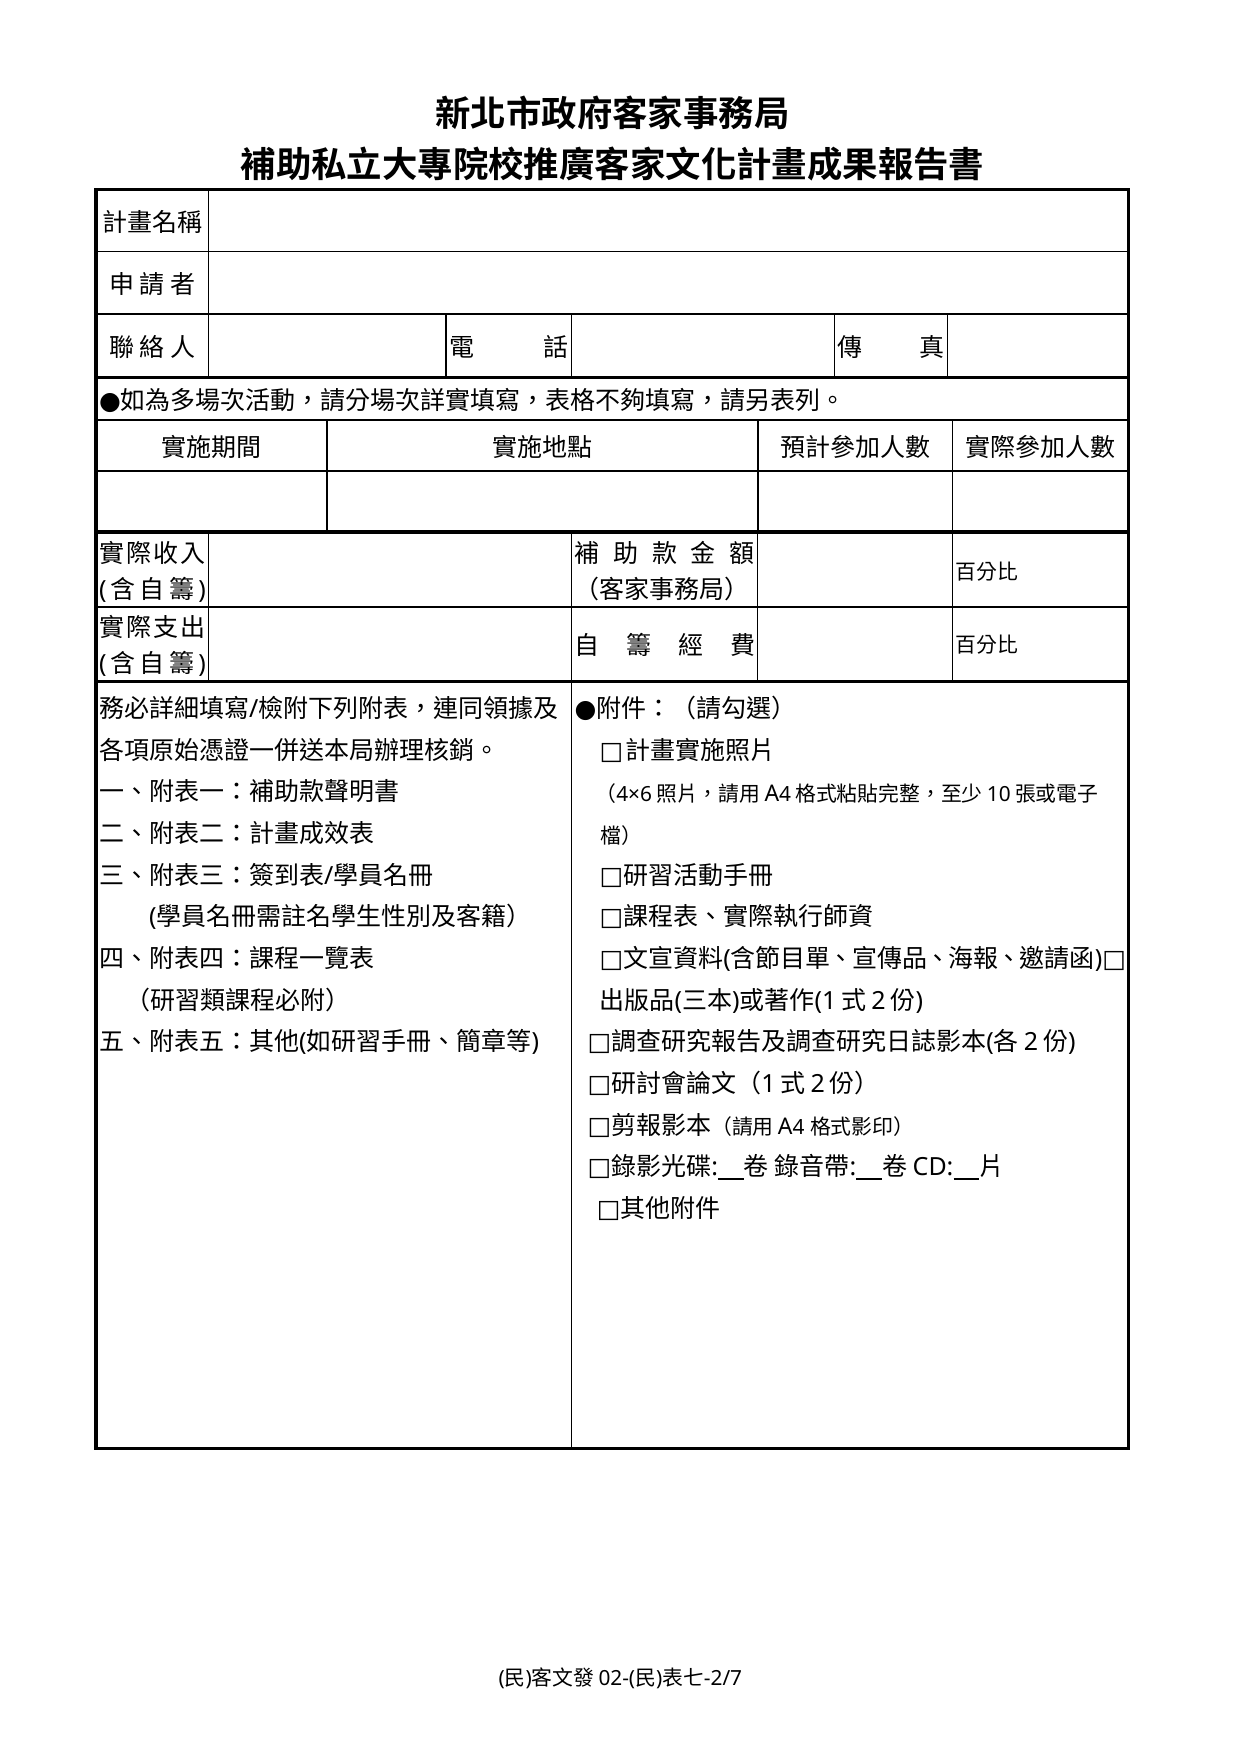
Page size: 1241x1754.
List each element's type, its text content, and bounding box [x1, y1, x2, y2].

table_cell 實際支出 (含自籌) [98, 608, 208, 680]
table_cell ●附件：（請勾選） 計畫實施照片 （4×6照片，請用A4格式粘貼完整，至少10張或電子 檔） □研習活動手冊 □課程表、實際執行師資 □文宣資料(含節目單、宣傳品、海報、邀請函)□出版品(三本)或著作(1式2份) □調查研究報告及調查研究日誌影本(各2份) □研討會論文（1式2份） □剪報影本（請用A4 格式影印） □錄影光碟: 卷 錄音帶: 卷 CD: 片 □其他附件 [572, 683, 1127, 1447]
table_cell [328, 472, 757, 530]
table_cell [209, 534, 571, 606]
table_cell 補助私立大專院校推廣客家文化計畫成果報告書 [96, 137, 1128, 188]
table_cell 傳真 [835, 315, 947, 376]
table_cell 補助款金額 （客家事務局） [572, 534, 757, 606]
table_cell 百分比 [953, 534, 1127, 606]
table_cell ●如為多場次活動，請分場次詳實填寫，表格不夠填寫，請另表列。 [98, 379, 1127, 419]
table_cell [758, 534, 952, 606]
table_cell [758, 608, 952, 680]
table_cell [209, 315, 445, 376]
table_cell 聯 絡 人 [98, 315, 208, 376]
table_cell [209, 191, 1127, 251]
table_header 新北市政府客家事務局 [96, 86, 1128, 137]
table_cell 務必詳細填寫/檢附下列附表，連同領據及各項原始憑證一併送本局辦理核銷。 一、附表一：補助款聲明書 二、附表二：計畫成效表 三、附表三：簽到表/學員名冊 (學員名冊需註名學生性別及客籍） 四、附表四：課程一覽表 （研習類課程必附） 五、附表五：其他(如研習手冊、簡章等) [98, 683, 571, 1447]
table_cell [759, 472, 952, 530]
table_cell [98, 472, 326, 530]
table_cell [948, 315, 1127, 376]
table_cell [209, 608, 571, 680]
table_cell 實施期間 [98, 421, 326, 470]
table_cell [572, 315, 834, 376]
table_cell 電話 [447, 315, 571, 376]
table_cell 實施地點 [328, 421, 757, 470]
table_cell 計畫名稱 [98, 191, 208, 251]
table_cell 百分比 [953, 608, 1127, 680]
table_cell 自籌經費 [572, 608, 757, 680]
table_cell 實際參加人數 [953, 421, 1127, 470]
table_cell 申 請 者 [98, 252, 208, 313]
table_cell 實際收入 (含自籌) [98, 534, 208, 606]
table_cell [209, 252, 1127, 313]
table_cell 預計參加人數 [759, 421, 952, 470]
table_cell [953, 472, 1127, 530]
